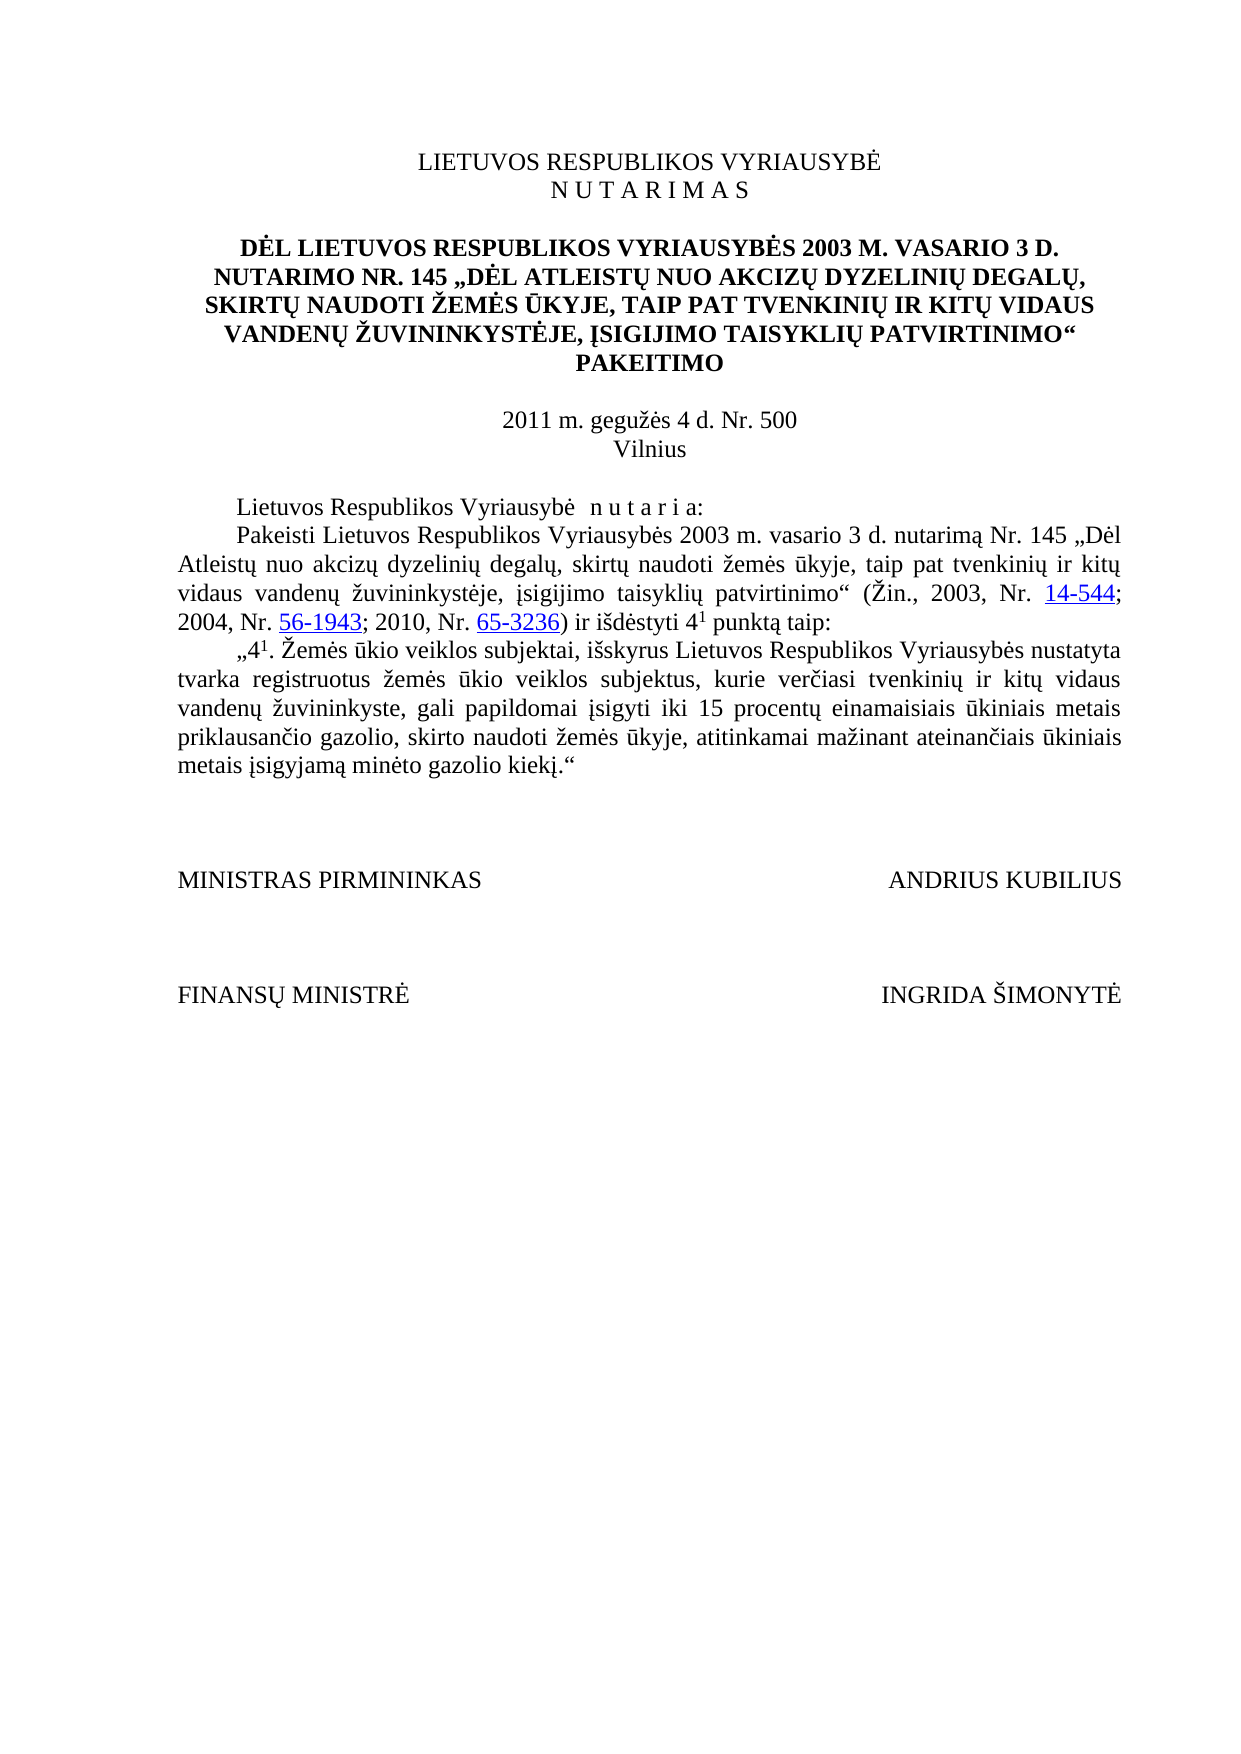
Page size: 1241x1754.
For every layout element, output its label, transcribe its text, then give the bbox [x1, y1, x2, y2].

text FINANSŲ MINISTRĖ INGRIDA ŠIMONYTĖ [177, 981, 1122, 1009]
text Pakeisti Lietuvos Respublikos Vyriausybės 2003 m. vasario 3 d. nutarimą Nr. 145 „Dėl Atleistų nuo akcizų dyzelinių degalų, skirtų naudoti žemės ūkyje, taip pat tvenkinių ir kitų vidaus vandenų žuvininkystėje, įsigijimo taisyklių patvirtinimo“ (Žin., 2003, Nr. 14-544; 2004, Nr. 56-1943; 2010, Nr. 65-3236) ir išdėstyti 41 punktą taip: [177, 521, 1122, 636]
text Lietuvos Respublikos Vyriausybė [177, 147, 1122, 176]
text „41. Žemės ūkio veiklos subjektai, išskyrus Lietuvos Respublikos Vyriausybės nustatyta tvarka registruotus žemės ūkio veiklos subjektus, kurie verčiasi tvenkinių ir kitų vidaus vandenų žuvininkyste, gali papildomai įsigyti iki 15 procentų einamaisiais ūkiniais metais priklausančio gazolio, skirto naudoti žemės ūkyje, atitinkamai mažinant ateinančiais ūkiniais metais įsigyjamą minėto gazolio kiekį.“ [177, 636, 1122, 779]
text NUTARIMAS [177, 176, 1122, 204]
text MINISTRAS PIRMININKAS ANDRIUS KUBILIUS [177, 866, 1122, 894]
text Vilnius [177, 434, 1122, 463]
text 2011 m. gegužės 4 d. Nr. 500 [177, 406, 1122, 434]
text Lietuvos Respublikos Vyriausybė nutaria: [177, 492, 1122, 521]
text DĖL LIETUVOS RESPUBLIKOS VYRIAUSYBĖS 2003 M. VASARIO 3 D. NUTARIMO NR. 145 „DĖL ATLEISTŲ NUO AKCIZŲ DYZELINIŲ DEGALŲ, SKIRTŲ NAUDOTI ŽEMĖS ŪKYJE, TAIP PAT TVENKINIŲ IR KITŲ VIDAUS VANDENŲ ŽUVININKYSTĖJE, ĮSIGIJIMO TAISYKLIŲ PATVIRTINIMO“ PAKEITIMO [177, 233, 1122, 377]
